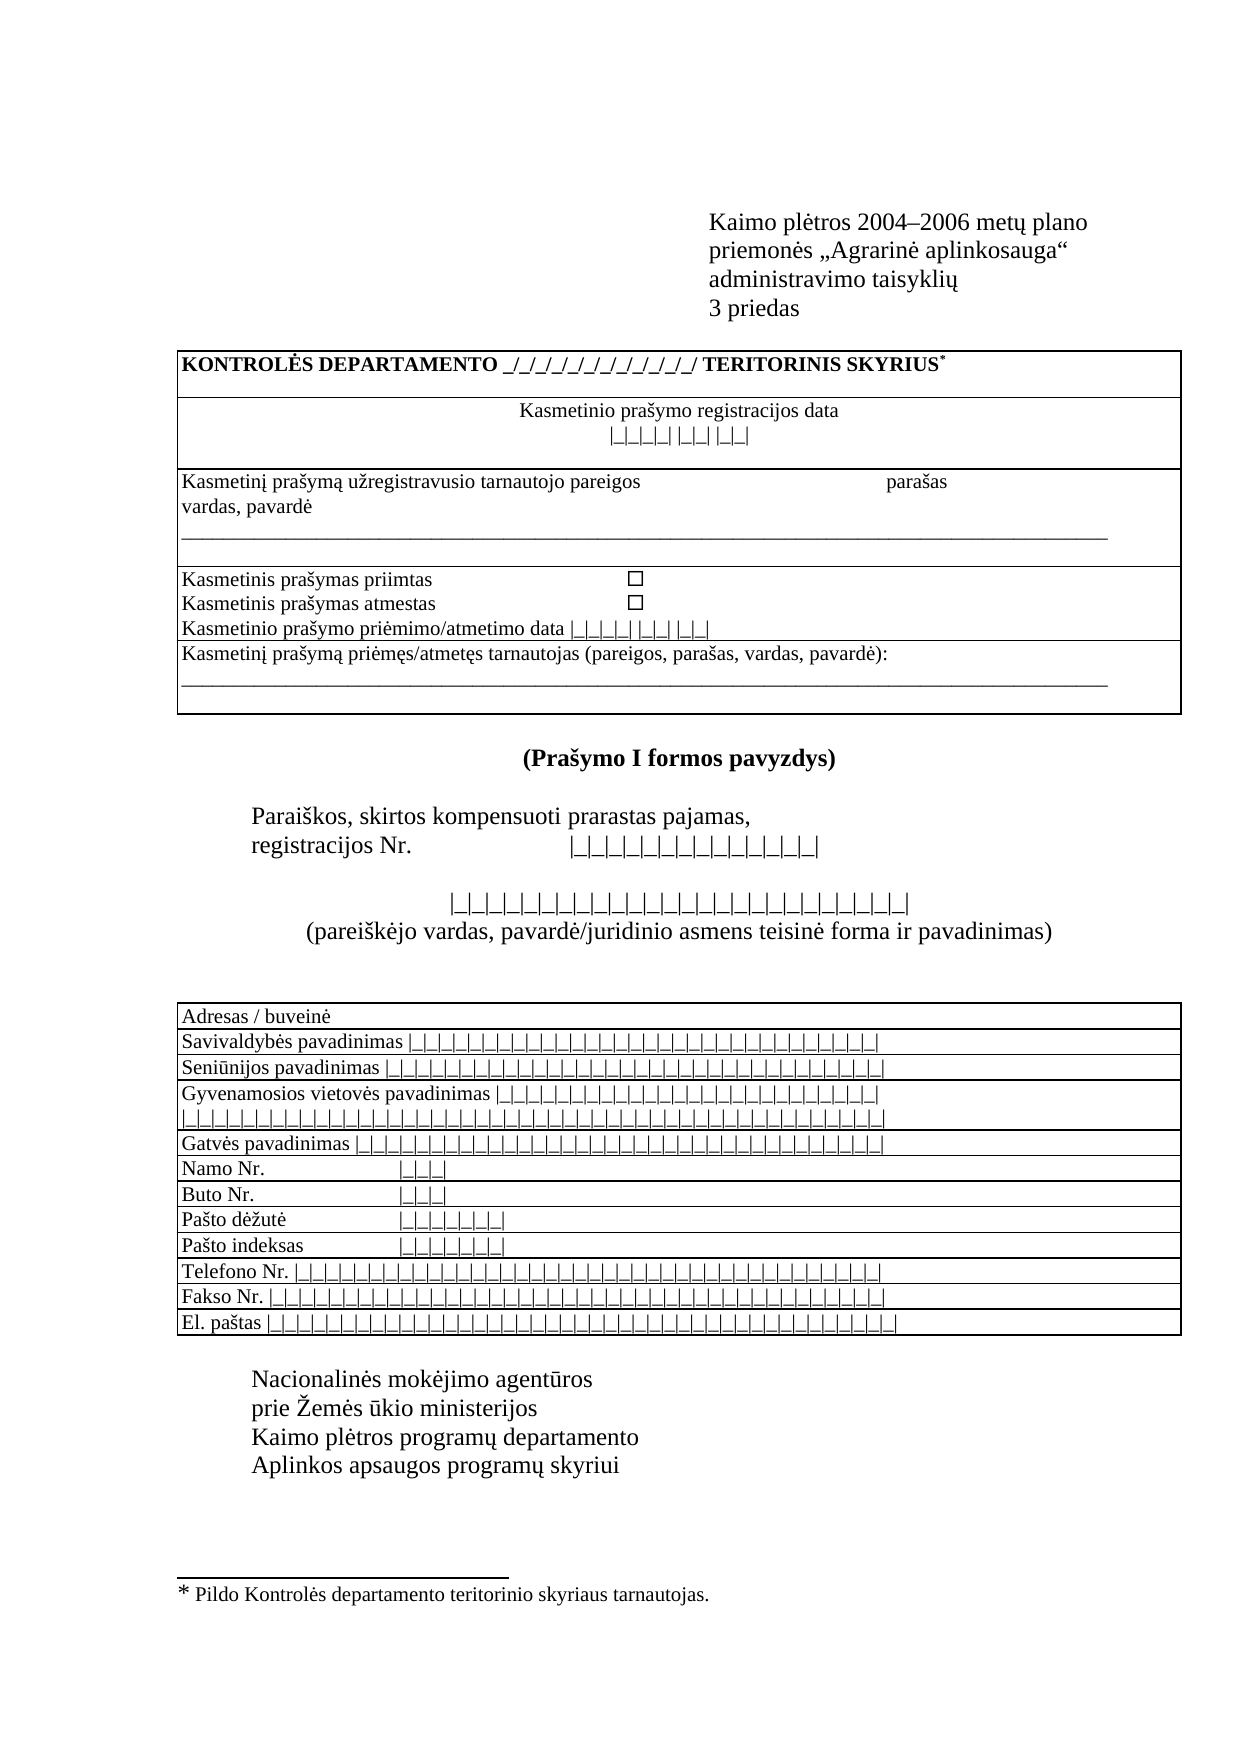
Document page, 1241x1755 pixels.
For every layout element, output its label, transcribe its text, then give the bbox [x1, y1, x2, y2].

text (Prašymo I formos pavyzdys) [177, 743, 1181, 772]
text registracijos Nr. |_|_|_|_|_|_|_|_|_|_|_|_|_|_| [177, 830, 1181, 858]
text Kaimo plėtros programų departamento [177, 1422, 1181, 1450]
text administravimo taisyklių [177, 264, 1181, 293]
table_header KONTROLĖS DEPARTAMENTO _/_/_/_/_/_/_/_/_/_/_/_/ TERITORINIS SKYRIUS [178, 352, 1180, 396]
text priemonės „Agrarinė aplinkosauga“ [177, 235, 1181, 264]
text Kaimo plėtros 2004–2006 metų plano [177, 207, 1181, 235]
text Aplinkos apsaugos programų skyriui [177, 1450, 1181, 1479]
text (pareiškėjo vardas, pavardė/juridinio asmens teisinė forma ir pavadinimas) [177, 916, 1181, 945]
text |_|_|_|_|_|_|_|_|_|_|_|_|_|_|_|_|_|_|_|_|_|_|_|_|_|_| [177, 887, 1181, 916]
text 3 priedas [177, 293, 1181, 322]
text prie Žemės ūkio ministerijos [177, 1393, 1181, 1422]
text Nacionalinės mokėjimo agentūros [177, 1364, 1181, 1393]
table_cell Kasmetinio prašymo registracijos data |_|_|_|_| |_|_| |_|_| [178, 398, 1180, 468]
text Paraiškos, skirtos kompensuoti prarastas pajamas, [177, 801, 1181, 830]
